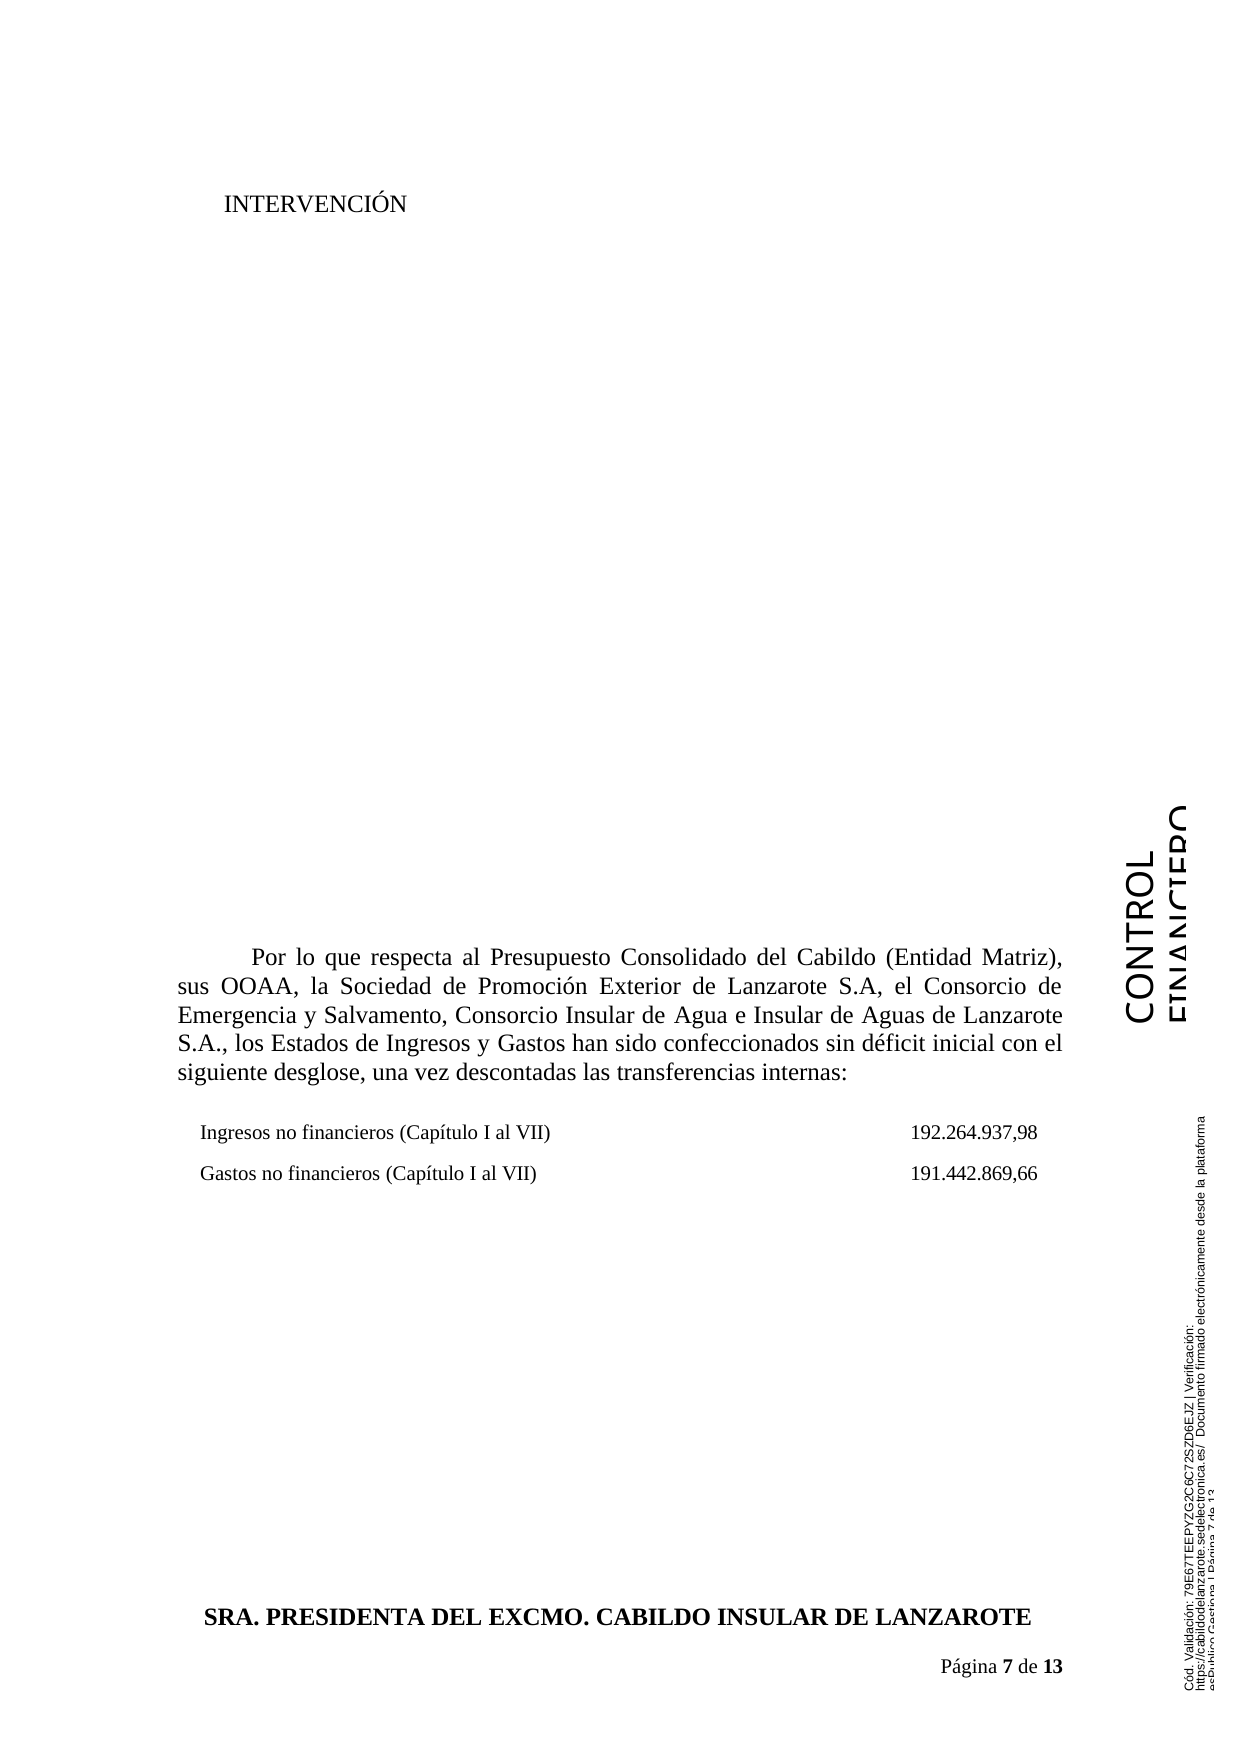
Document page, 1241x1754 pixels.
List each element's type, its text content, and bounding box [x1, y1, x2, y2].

text Ingresos no financieros (Capítulo I al VII) [200, 1120, 736, 1144]
text 192.264.937,98 [910, 1120, 1049, 1144]
text Por lo que respecta al Presupuesto Consolidado del Cabildo (Entidad Matriz), sus OOAA, la Sociedad de Promoción Exterior de Lanzarote S.A, el Consorcio de Emergencia y Salvamento, Consorcio Insular de Agua e Insular de Aguas de Lanzarote S.A., los Estados de Ingresos y Gastos han sido confeccionados sin déficit inicial con el siguiente desglose, una vez descontadas las transferencias internas: [177, 942, 1063, 1086]
text Gastos no financieros (Capítulo I al VII) [200, 1161, 736, 1185]
text Cód. Validación: 79E67TEEPYZG2C6C72SZD6EJZ | Verificación: https://cabildodelanzarote.sedelectronica.es/ Documento firmado electrónicamente desde la plataforma esPublico Gestiona | Página 7 de 13 [1182, 1077, 1210, 1692]
text INTERVENCIÓN [223, 189, 409, 218]
text SRA. PRESIDENTA DEL EXCMO. CABILDO INSULAR DE LANZAROTE [204, 1602, 1065, 1631]
text Página 7 de 13 [202, 1654, 1063, 1678]
text CONTROL FINANCIERO [1117, 636, 1183, 1027]
text 191.442.869,66 [910, 1161, 1049, 1185]
